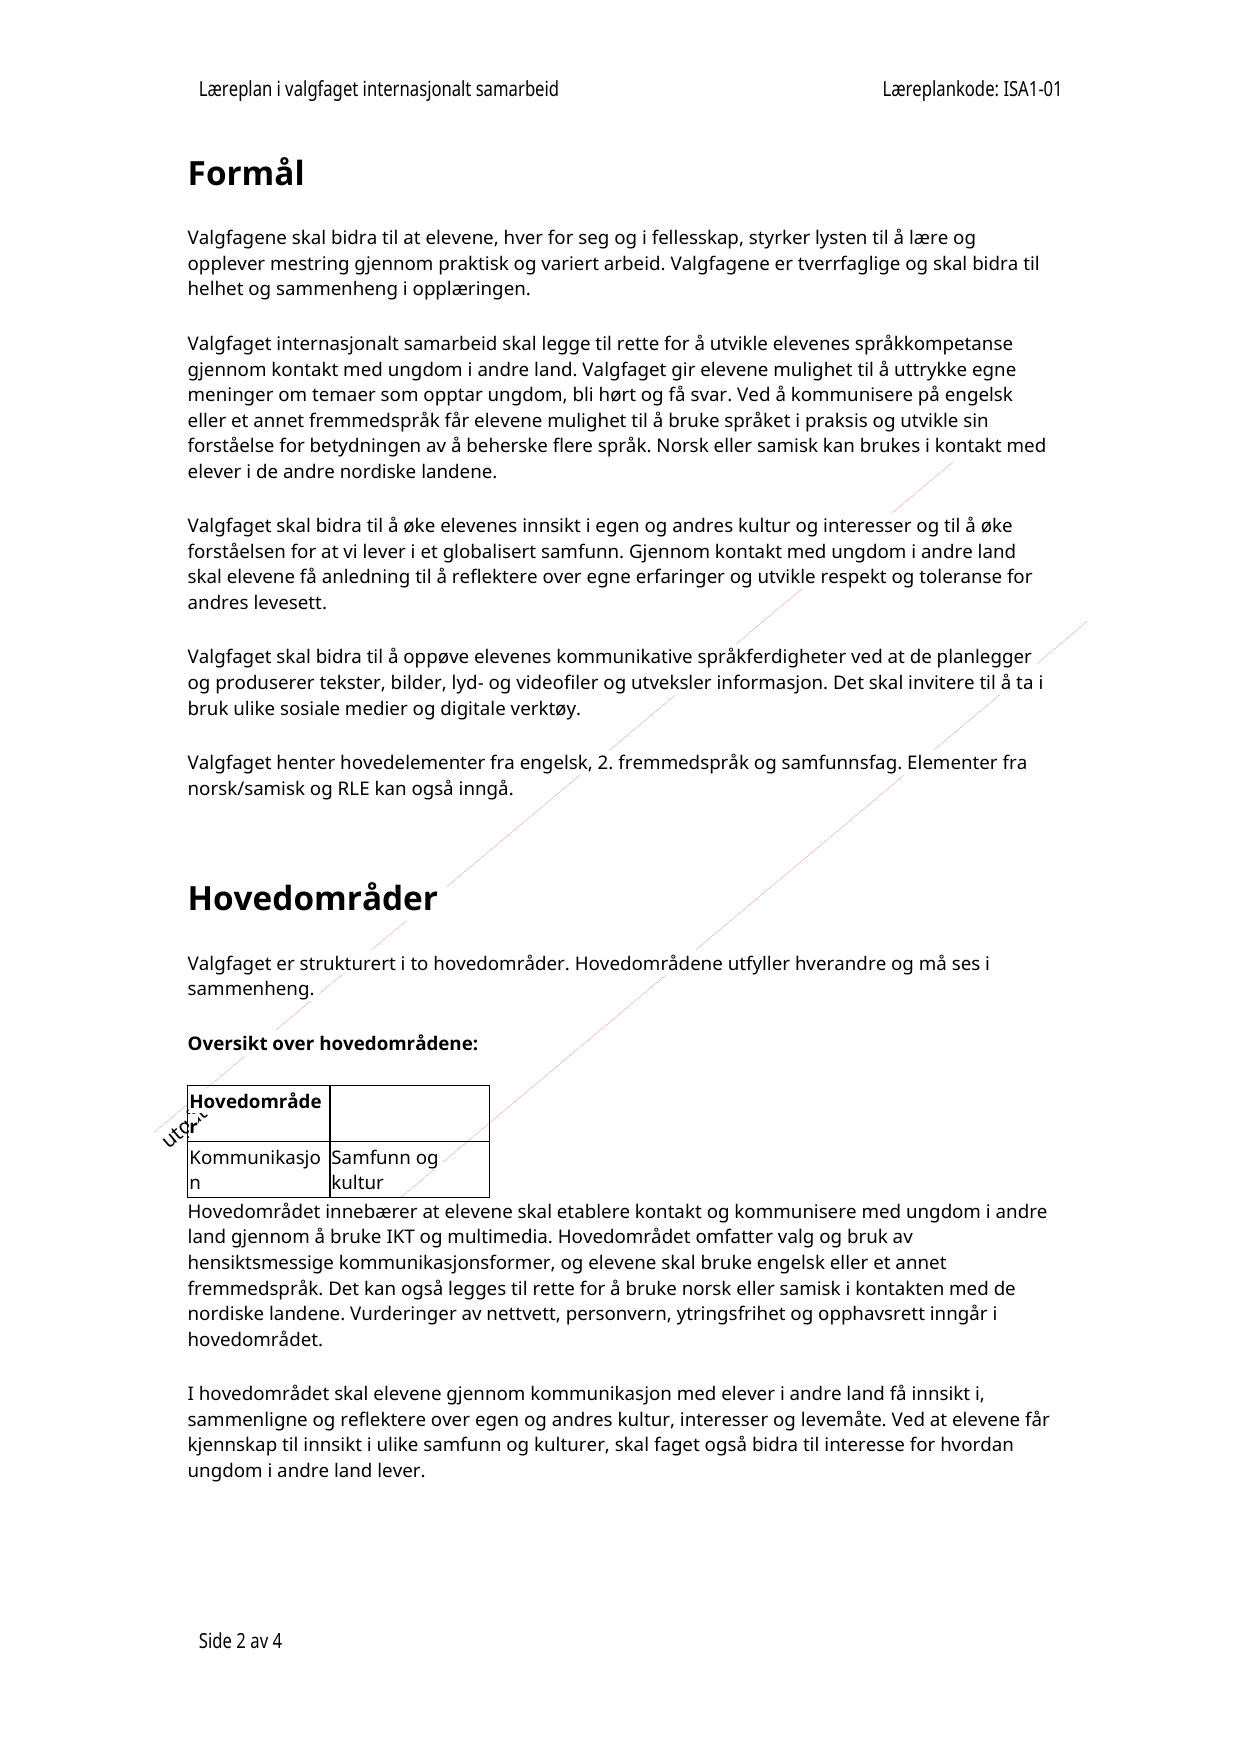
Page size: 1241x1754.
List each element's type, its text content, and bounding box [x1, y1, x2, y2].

text I hovedområdet skal elevene gjennom kommunikasjon med elever i andre land få innsikt i, sammenligne og reflektere over egen og andres kultur, interesser og levemåte. Ved at elevene får kjennskap til innsikt i ulike samfunn og kulturer, skal faget også bidra til interesse for hvordan ungdom i andre land lever. [426, 1381, 1053, 1483]
text Valgfaget skal bidra til å oppøve elevenes kommunikative språkferdigheter ved at de planlegger og produserer tekster, bilder, lyd- og videofiler og utveksler informasjon. Det skal invitere til å ta i bruk ulike sosiale medier og digitale verktøy. [971, 651, 1053, 720]
text Valgfaget er strukturert i to hovedområder. Hovedområdene utfyller hverandre og må ses i sammenheng. [319, 975, 664, 1001]
text Hovedområdet innebærer at elevene skal etablere kontakt og kommunisere med ungdom i andre land gjennom å bruke IKT og multimedia. Hovedområdet omfatter valg og bruk av hensiktsmessige kommunikasjonsformer, og elevene skal bruke engelsk eller et annet fremmedspråk. Det kan også legges til rette for å bruke norsk eller samisk i kontakten med de nordiske landene. Vurderinger av nettvett, personvern, ytringsfrihet og opphavsrett inngår i hovedområdet. [323, 1198, 1053, 1351]
text Valgfagene skal bidra til at elevene, hver for seg og i fellesskap, styrker lysten til å lære og opplever mestring gjennom praktisk og variert arbeid. Valgfagene er tverrfaglige og skal bidra til helhet og sammenheng i opplæringen. [187, 224, 1053, 301]
text Valgfaget skal bidra til å øke elevenes innsikt i egen og andres kultur og interesser og til å øke forståelsen for at vi lever i et globalisert samfunn. Gjennom kontakt med ungdom i andre land skal elevene få anledning til å reflektere over egne erfaringer og utvikle respekt og toleranse for andres levesett. [772, 513, 1053, 615]
text Valgfaget er strukturert i to hovedområder. Hovedområdene utfyller hverandre og må ses i sammenheng. [636, 950, 1053, 1001]
text Valgfaget skal bidra til å øke elevenes innsikt i egen og andres kultur og interesser og til å øke forståelsen for at vi lever i et globalisert samfunn. Gjennom kontakt med ungdom i andre land skal elevene få anledning til å reflektere over egne erfaringer og utvikle respekt og toleranse for andres levesett. [332, 589, 800, 615]
subtitle Hovedområder [732, 830, 1053, 921]
text Oversikt over hovedområdene: [478, 1030, 598, 1056]
text Oversikt over hovedområdene: [571, 1030, 1053, 1056]
table_header [331, 1086, 489, 1123]
table_header [331, 1126, 484, 1141]
text Valgfaget skal bidra til å oppøve elevenes kommunikative språkferdigheter ved at de planlegger og produserer tekster, bilder, lyd- og videofiler og utveksler informasjon. Det skal invitere til å ta i bruk ulike sosiale medier og digitale verktøy. [647, 695, 997, 720]
subtitle Hovedområder [447, 830, 512, 885]
text Valgfaget henter hovedelementer fra engelsk, 2. fremmedspråk og samfunnsfag. Elementer fra norsk/samisk og RLE kan også inngå. [875, 749, 1053, 801]
subtitle Formål [313, 150, 1053, 195]
text Valgfaget internasjonalt samarbeid skal legge til rette for å utvikle elevenes språkkompetanse gjennom kontakt med ungdom i andre land. Valgfaget gir elevene mulighet til å uttrykke egne meninger om temaer som opptar ungdom, bli hørt og få svar. Ved å kommunisere på engelsk eller et annet fremmedspråk får elevene mulighet til å bruke språket i praksis og utvikle sin forståelse for betydningen av å beherske flere språk. Norsk eller samisk kan brukes i kontakt med elever i de andre nordiske landene. [187, 330, 1053, 483]
table_header [469, 1124, 489, 1141]
text Valgfaget henter hovedelementer fra engelsk, 2. fremmedspråk og samfunnsfag. Elementer fra norsk/samisk og RLE kan også inngå. [550, 775, 902, 801]
subtitle Hovedområder [447, 830, 837, 921]
